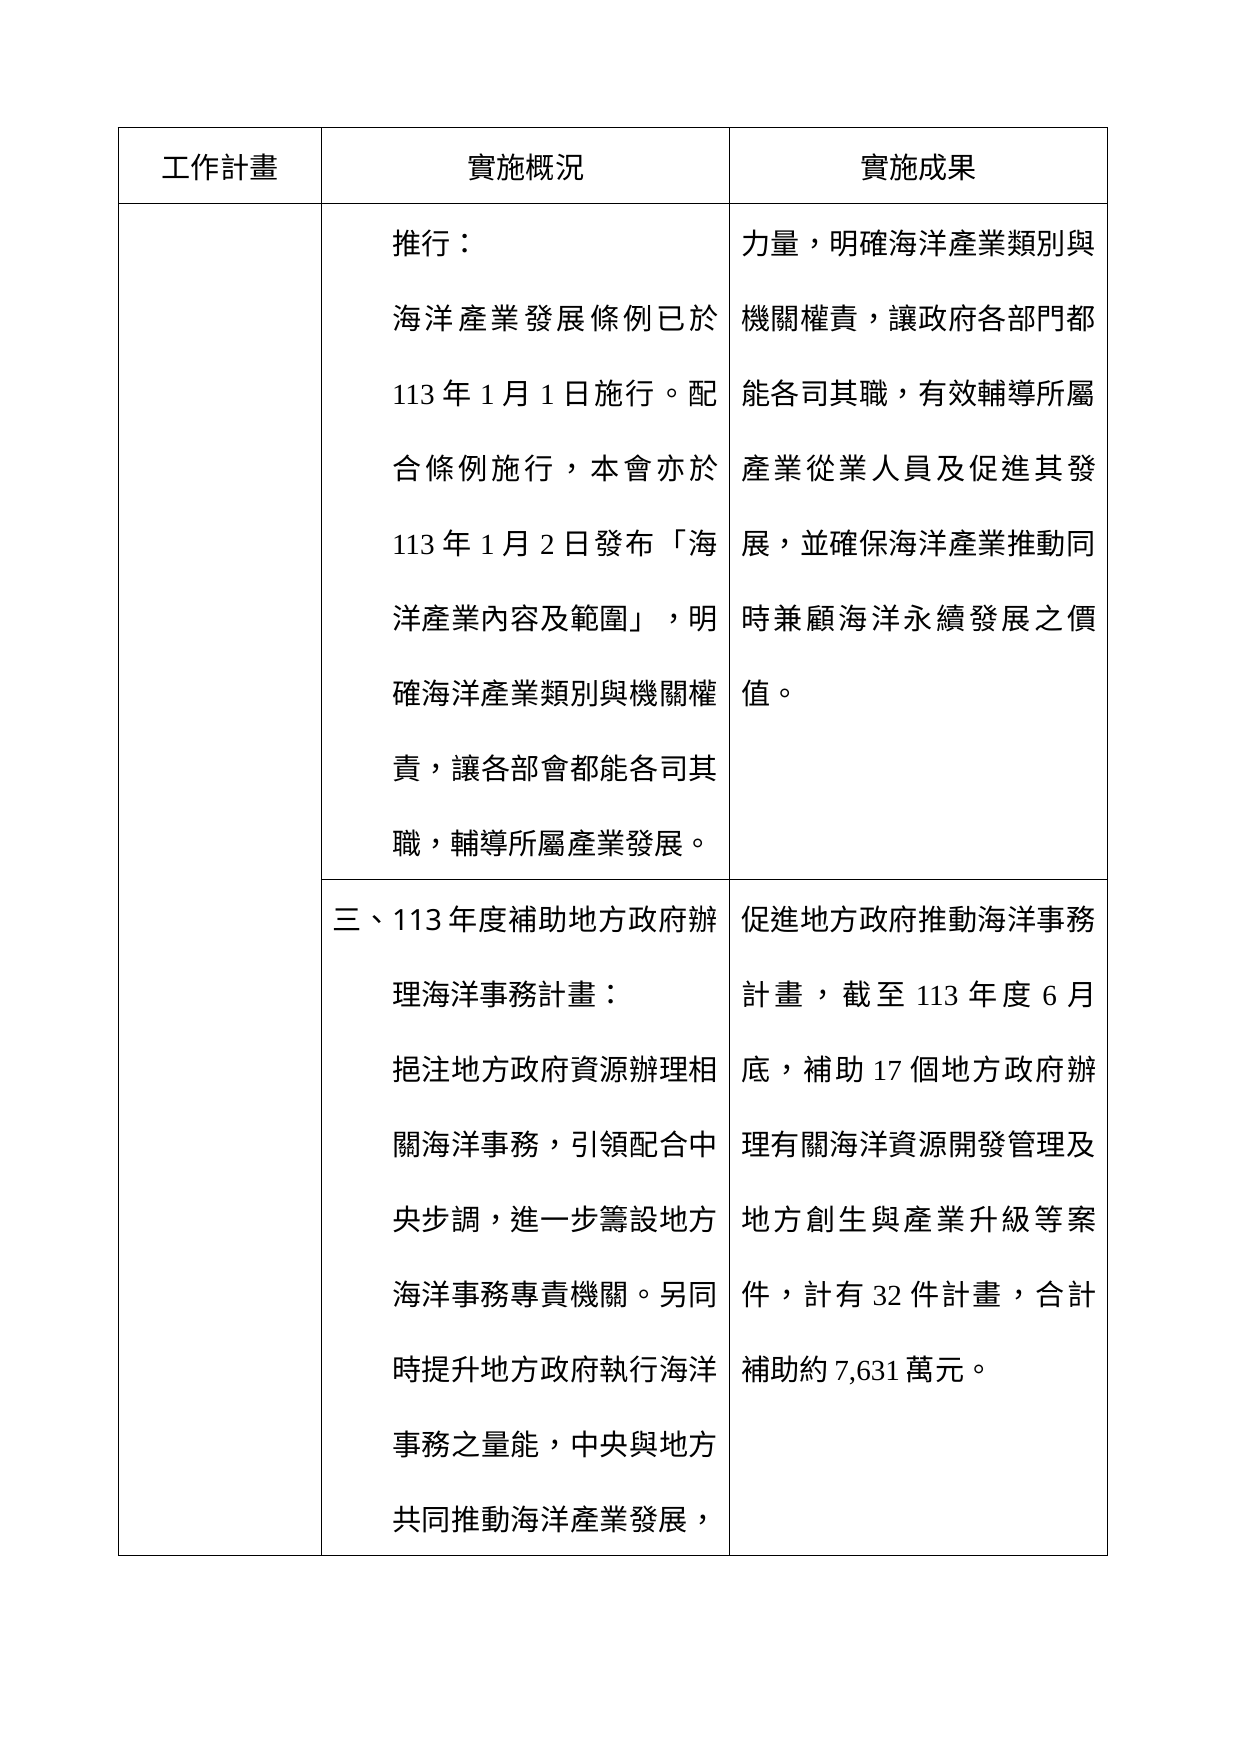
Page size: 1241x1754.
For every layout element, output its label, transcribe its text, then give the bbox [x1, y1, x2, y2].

table_cell 「海洋產業發展條例」之推行： 海洋產業發展條例已於113年1月1日施行。配合條例施行，本會亦於113年1月2日發布「海洋產業內容及範圍」，明確海洋產業類別與機關權責，讓各部會都能各司其職，輔導所屬產業發展。 [322, 204, 729, 879]
table_header 實施成果 [730, 128, 1107, 203]
table_cell 促進地方政府推動海洋事務計畫，截至113年度6月底，補助17個地方政府辦理有關海洋資源開發管理及地方創生與產業升級等案件，計有32件計畫，合計補助約7,631萬元。 [730, 880, 1107, 1555]
table_cell 力量，明確海洋產業類別與機關權責，讓政府各部門都能各司其職，有效輔導所屬產業從業人員及促進其發展，並確保海洋產業推動同時兼顧海洋永續發展之價值。 [730, 204, 1107, 879]
table_cell [119, 204, 321, 1555]
table_header 工作計畫 [119, 128, 321, 203]
table_header 實施概況 [322, 128, 729, 203]
table_cell 113年度補助地方政府辦理海洋事務計畫： 挹注地方政府資源辦理相關海洋事務，引領配合中央步調，進一步籌設地方海洋事務專責機關。另同時提升地方政府執行海洋事務之量能，中央與地方共同推動海洋產業發展， [322, 880, 729, 1555]
